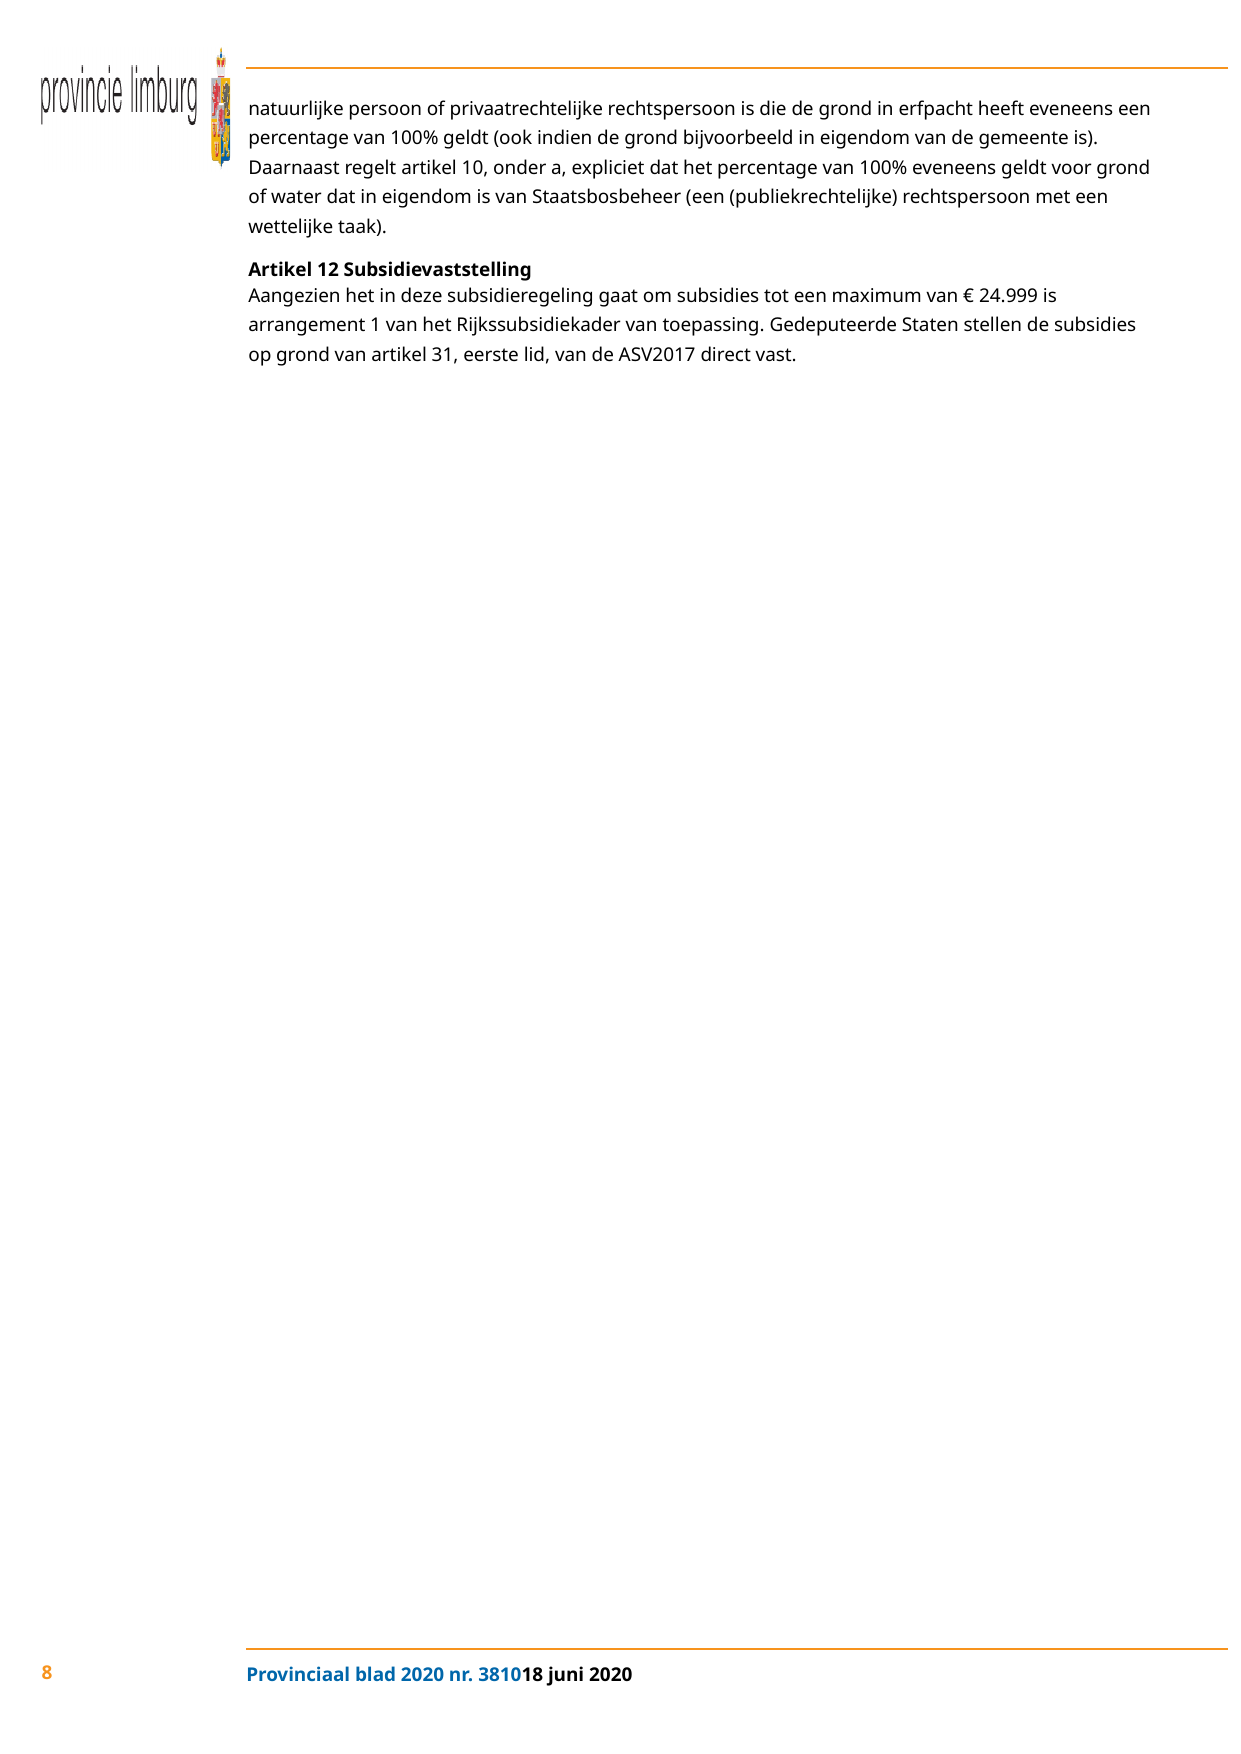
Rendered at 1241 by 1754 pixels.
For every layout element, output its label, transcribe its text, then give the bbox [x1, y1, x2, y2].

picture [41, 47, 231, 172]
text natuurlijke persoon of privaatrechtelijke rechtspersoon is die de grond in erfpacht heeft eveneens een percentage van 100% geldt (ook indien de grond bijvoorbeeld in eigendom van de gemeente is). Daarnaast regelt artikel 10, onder a, expliciet dat het percentage van 100% eveneens geldt voor grond of water dat in eigendom is van Staatsbosbeheer (een (publiekrechtelijke) rechtspersoon met een wettelijke taak). [248, 95, 1152, 239]
text Aangezien het in deze subsidieregeling gaat om subsidies tot een maximum van € 24.999 is arrangement 1 van het Rijkssubsidiekader van toepassing. Gedeputeerde Staten stellen de subsidies op grond van artikel 31, eerste lid, van de ASV2017 direct vast. [248, 282, 1152, 367]
text Artikel 12 Subsidievaststelling [248, 256, 1152, 282]
